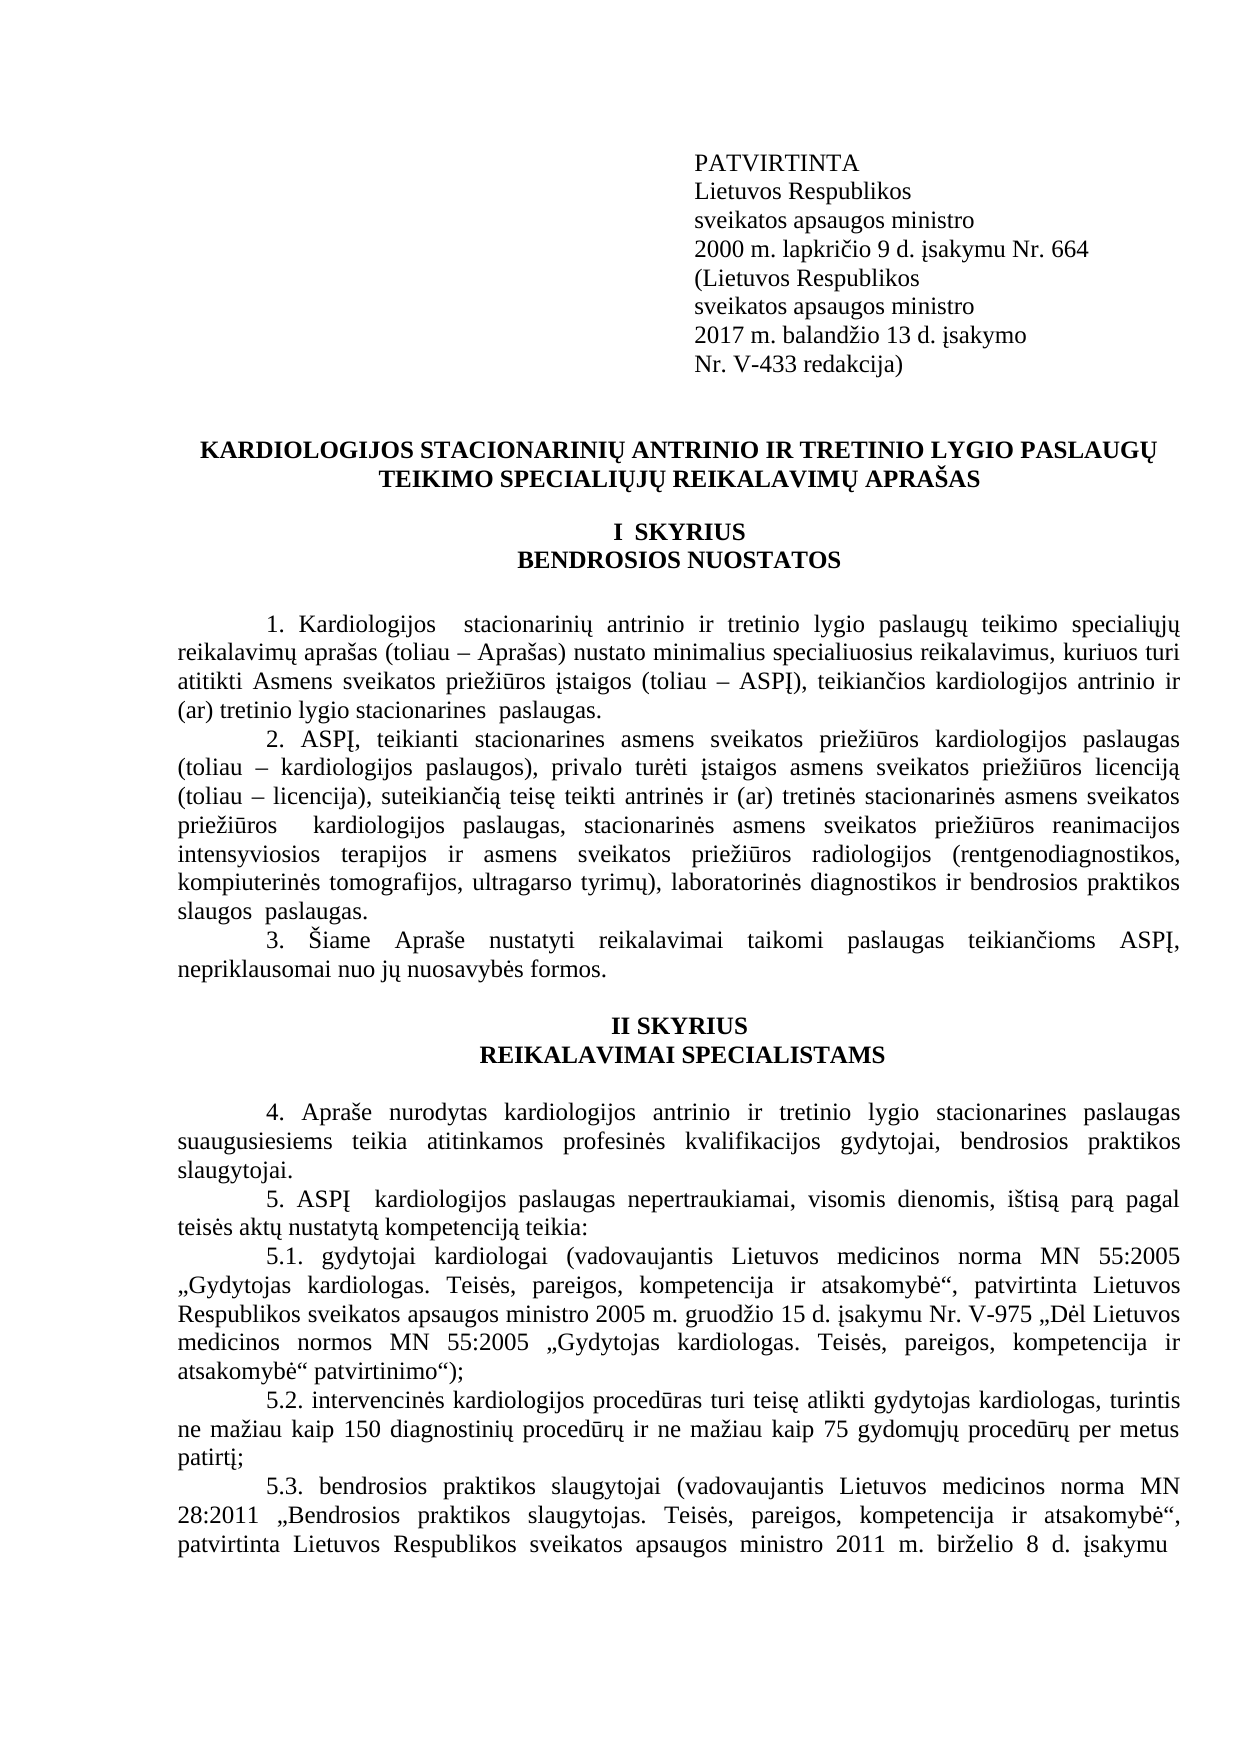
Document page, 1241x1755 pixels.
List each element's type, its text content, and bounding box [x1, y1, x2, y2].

text 5.1. gydytojai kardiologai (vadovaujantis Lietuvos medicinos norma MN 55:2005 „Gydytojas kardiologas. Teisės, pareigos, kompetencija ir atsakomybė“, patvirtinta Lietuvos Respublikos sveikatos apsaugos ministro 2005 m. gruodžio 15 d. įsakymu Nr. V-975 „Dėl Lietuvos medicinos normos MN 55:2005 „Gydytojas kardiologas. Teisės, pareigos, kompetencija ir atsakomybė“ patvirtinimo“); [177, 1241, 1181, 1385]
text II SKYRIUS [177, 1011, 1181, 1040]
text 2. ASPĮ, teikianti stacionarines asmens sveikatos priežiūros kardiologijos paslaugas (toliau – kardiologijos paslaugos), privalo turėti įstaigos asmens sveikatos priežiūros licenciją (toliau – licencija), suteikiančią teisę teikti antrinės ir (ar) tretinės stacionarinės asmens sveikatos priežiūros kardiologijos paslaugas, stacionarinės asmens sveikatos priežiūros reanimacijos intensyviosios terapijos ir asmens sveikatos priežiūros radiologijos (rentgenodiagnostikos, kompiuterinės tomografijos, ultragarso tyrimų), laboratorinės diagnostikos ir bendrosios praktikos slaugos paslaugas. [177, 724, 1181, 925]
text 2000 m. lapkričio 9 d. įsakymu Nr. 664 [694, 234, 1181, 263]
text 4. Apraše nurodytas kardiologijos antrinio ir tretinio lygio stacionarines paslaugas suaugusiesiems teikia atitinkamos profesinės kvalifikacijos gydytojai, bendrosios praktikos slaugytojai. [177, 1097, 1181, 1184]
text REIKALAVIMAI SPECIALISTAMS [177, 1040, 1181, 1069]
text 2017 m. balandžio 13 d. įsakymo [694, 320, 1181, 349]
text BENDROSIOS NUOSTATOS [177, 545, 1181, 574]
text sveikatos apsaugos ministro [694, 291, 1181, 320]
text 1. Kardiologijos stacionarinių antrinio ir tretinio lygio paslaugų teikimo specialiųjų reikalavimų aprašas (toliau – Aprašas) nustato minimalius specialiuosius reikalavimus, kuriuos turi atitikti Asmens sveikatos priežiūros įstaigos (toliau – ASPĮ), teikiančios kardiologijos antrinio ir (ar) tretinio lygio stacionarines paslaugas. [177, 609, 1181, 724]
text sveikatos apsaugos ministro [694, 205, 1181, 234]
text PATVIRTINTA [694, 148, 1181, 176]
text (Lietuvos Respublikos [694, 263, 1181, 291]
text 3. Šiame Apraše nustatyti reikalavimai taikomi paslaugas teikiančioms ASPĮ, nepriklausomai nuo jų nuosavybės formos. [177, 925, 1181, 982]
text I SKYRIUS [177, 517, 1181, 545]
text Nr. V-433 redakcija) [694, 349, 1181, 378]
text Lietuvos Respublikos [694, 176, 1181, 205]
text 5.3. bendrosios praktikos slaugytojai (vadovaujantis Lietuvos medicinos norma MN 28:2011 „Bendrosios praktikos slaugytojas. Teisės, pareigos, kompetencija ir atsakomybė“, patvirtinta Lietuvos Respublikos sveikatos apsaugos ministro 2011 m. birželio 8 d. įsakymu [177, 1471, 1181, 1557]
text 5. ASPĮ kardiologijos paslaugas nepertraukiamai, visomis dienomis, ištisą parą pagal teisės aktų nustatytą kompetenciją teikia: [177, 1184, 1181, 1241]
text KARDIOLOGIJOS STACIONARINIŲ ANTRINIO IR TRETINIO LYGIO PASLAUGŲ TEIKIMO SPECIALIŲJŲ REIKALAVIMŲ APRAŠAS [177, 435, 1181, 493]
text 5.2. intervencinės kardiologijos procedūras turi teisę atlikti gydytojas kardiologas, turintis ne mažiau kaip 150 diagnostinių procedūrų ir ne mažiau kaip 75 gydomųjų procedūrų per metus patirtį; [177, 1385, 1181, 1471]
